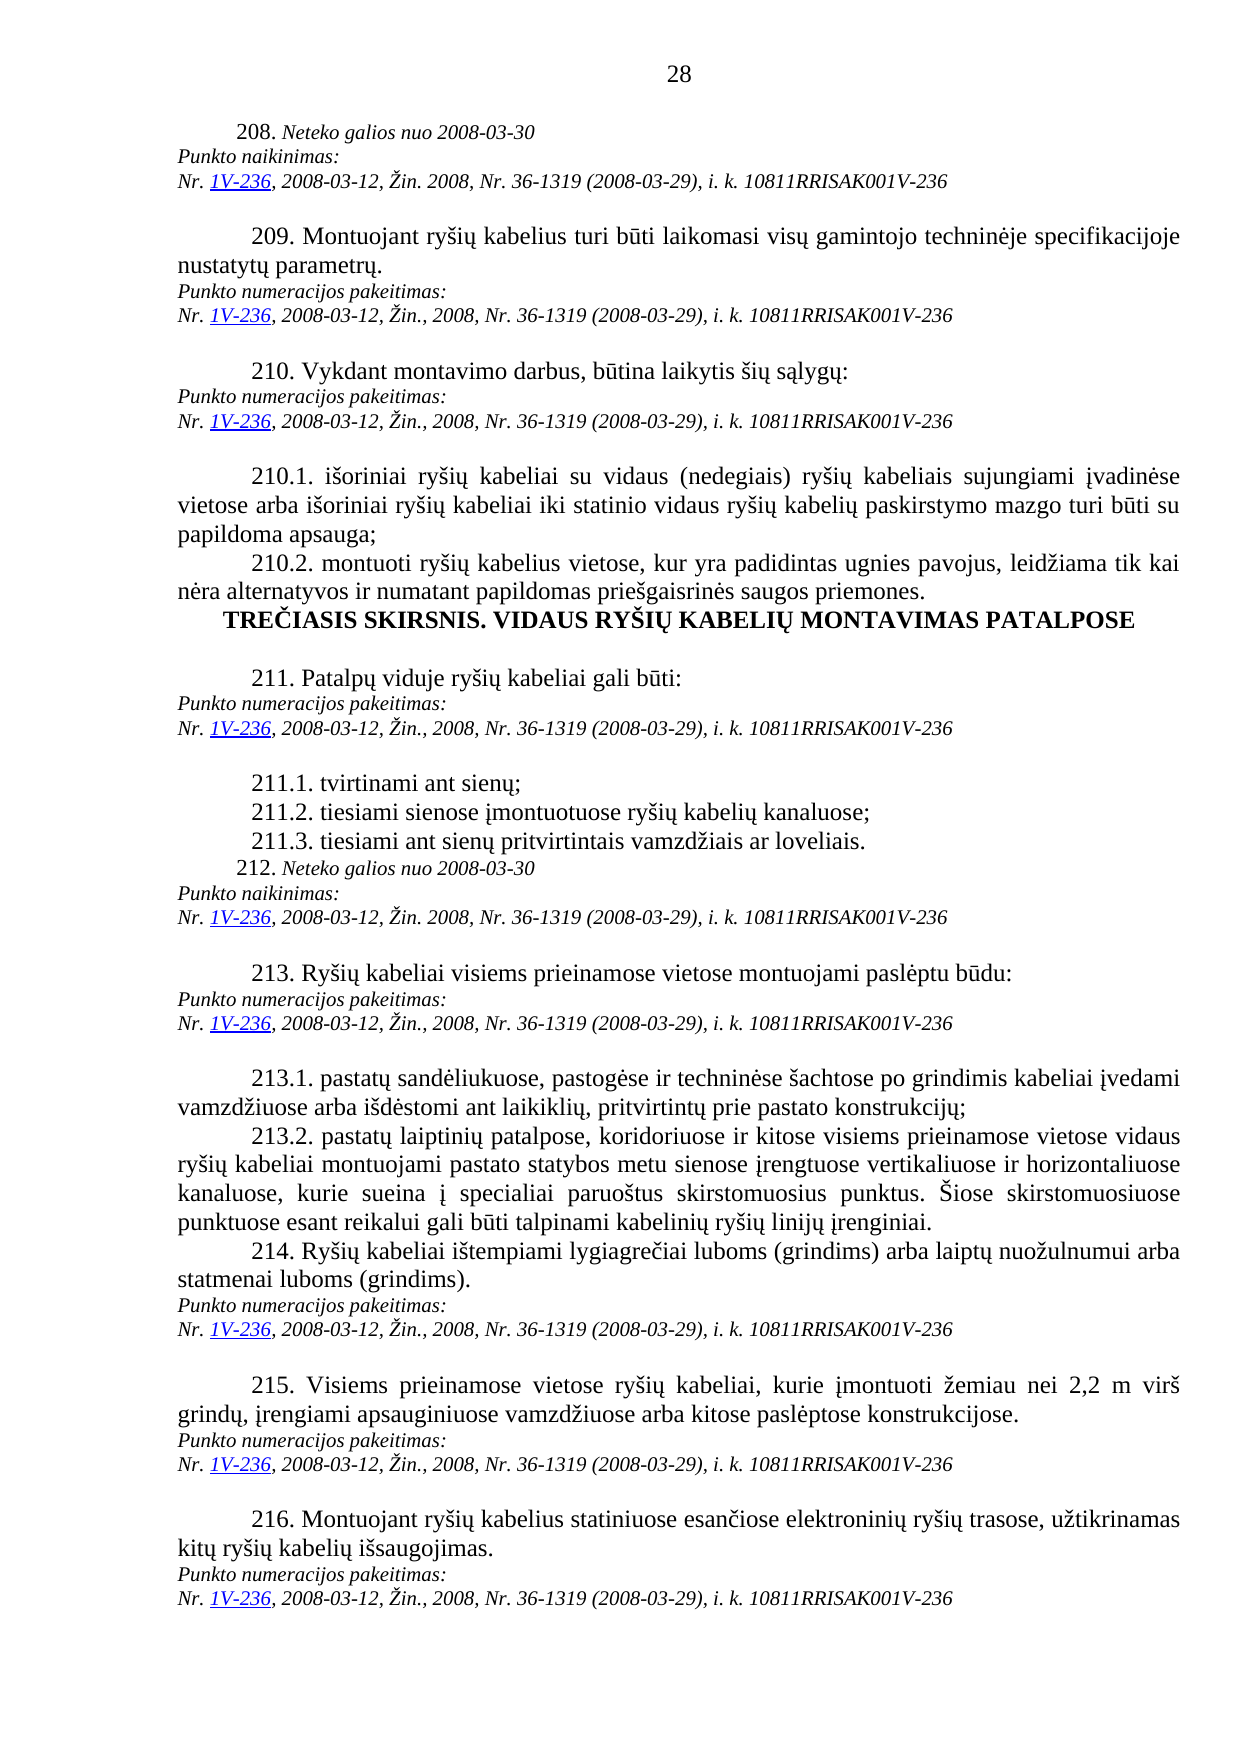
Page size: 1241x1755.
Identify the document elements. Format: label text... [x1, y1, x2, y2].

text Nr. 1V-236, 2008-03-12, Žin., 2008, Nr. 36-1319 (2008-03-29), i. k. 10811RRISAK001V-236 [177, 1317, 1181, 1341]
text 209. Montuojant ryšių kabelius turi būti laikomasi visų gamintojo techninėje specifikacijoje nustatytų parametrų. [177, 221, 1181, 279]
text 215. Visiems prieinamose vietose ryšių kabeliai, kurie įmontuoti žemiau nei 2,2 m virš grindų, įrengiami apsauginiuose vamzdžiuose arba kitose paslėptose konstrukcijose. [177, 1370, 1181, 1428]
text 211.1. tvirtinami ant sienų; [177, 768, 1181, 797]
text Punkto naikinimas: [177, 881, 1181, 905]
text 210.1. išoriniai ryšių kabeliai su vidaus (nedegiais) ryšių kabeliais sujungiami įvadinėse vietose arba išoriniai ryšių kabeliai iki statinio vidaus ryšių kabelių paskirstymo mazgo turi būti su papildoma apsauga; [177, 461, 1181, 548]
text 211. Patalpų viduje ryšių kabeliai gali būti: [177, 663, 1181, 691]
text Punkto numeracijos pakeitimas: [177, 986, 1181, 1011]
text Punkto numeracijos pakeitimas: [177, 1293, 1181, 1317]
text Nr. 1V-236, 2008-03-12, Žin. 2008, Nr. 36-1319 (2008-03-29), i. k. 10811RRISAK001V-236 [177, 168, 1181, 193]
text 214. Ryšių kabeliai ištempiami lygiagrečiai luboms (grindims) arba laiptų nuožulnumui arba statmenai luboms (grindims). [177, 1236, 1181, 1293]
text 211.3. tiesiami ant sienų pritvirtintais vamzdžiais ar loveliais. [177, 826, 1181, 854]
text Nr. 1V-236, 2008-03-12, Žin., 2008, Nr. 36-1319 (2008-03-29), i. k. 10811RRISAK001V-236 [177, 408, 1181, 433]
text 213.2. pastatų laiptinių patalpose, koridoriuose ir kitose visiems prieinamose vietose vidaus ryšių kabeliai montuojami pastato statybos metu sienose įrengtuose vertikaliuose ir horizontaliuose kanaluose, kurie sueina į specialiai paruoštus skirstomuosius punktus. Šiose skirstomuosiuose punktuose esant reikalui gali būti talpinami kabelinių ryšių linijų įrenginiai. [177, 1121, 1181, 1236]
text Punkto numeracijos pakeitimas: [177, 1428, 1181, 1452]
text 213.1. pastatų sandėliukuose, pastogėse ir techninėse šachtose po grindimis kabeliai įvedami vamzdžiuose arba išdėstomi ant laikiklių, pritvirtintų prie pastato konstrukcijų; [177, 1063, 1181, 1121]
text 210. Vykdant montavimo darbus, būtina laikytis šių sąlygų: [177, 356, 1181, 384]
text Nr. 1V-236, 2008-03-12, Žin., 2008, Nr. 36-1319 (2008-03-29), i. k. 10811RRISAK001V-236 [177, 1586, 1181, 1610]
text Nr. 1V-236, 2008-03-12, Žin. 2008, Nr. 36-1319 (2008-03-29), i. k. 10811RRISAK001V-236 [177, 905, 1181, 929]
text Punkto numeracijos pakeitimas: [177, 384, 1181, 408]
text Punkto numeracijos pakeitimas: [177, 691, 1181, 715]
text 216. Montuojant ryšių kabelius statiniuose esančiose elektroninių ryšių trasose, užtikrinamas kitų ryšių kabelių išsaugojimas. [177, 1504, 1181, 1562]
text Nr. 1V-236, 2008-03-12, Žin., 2008, Nr. 36-1319 (2008-03-29), i. k. 10811RRISAK001V-236 [177, 715, 1181, 739]
text TREČIASIS SKIRSNIS. VIDAUS RYŠIŲ KABELIŲ MONTAVIMAS PATALPOSE [177, 605, 1181, 634]
text Nr. 1V-236, 2008-03-12, Žin., 2008, Nr. 36-1319 (2008-03-29), i. k. 10811RRISAK001V-236 [177, 1452, 1181, 1476]
text Punkto naikinimas: [177, 144, 1181, 168]
text Nr. 1V-236, 2008-03-12, Žin., 2008, Nr. 36-1319 (2008-03-29), i. k. 10811RRISAK001V-236 [177, 1011, 1181, 1034]
text 210.2. montuoti ryšių kabelius vietose, kur yra padidintas ugnies pavojus, leidžiama tik kai nėra alternatyvos ir numatant papildomas priešgaisrinės saugos priemones. [177, 548, 1181, 605]
text 211.2. tiesiami sienose įmontuotuose ryšių kabelių kanaluose; [177, 797, 1181, 826]
text 213. Ryšių kabeliai visiems prieinamose vietose montuojami paslėptu būdu: [177, 958, 1181, 986]
text 212. Neteko galios nuo 2008-03-30 [177, 854, 1181, 881]
text Nr. 1V-236, 2008-03-12, Žin., 2008, Nr. 36-1319 (2008-03-29), i. k. 10811RRISAK001V-236 [177, 303, 1181, 327]
text Punkto numeracijos pakeitimas: [177, 1562, 1181, 1586]
text Punkto numeracijos pakeitimas: [177, 279, 1181, 303]
text 208. Neteko galios nuo 2008-03-30 [177, 118, 1181, 144]
